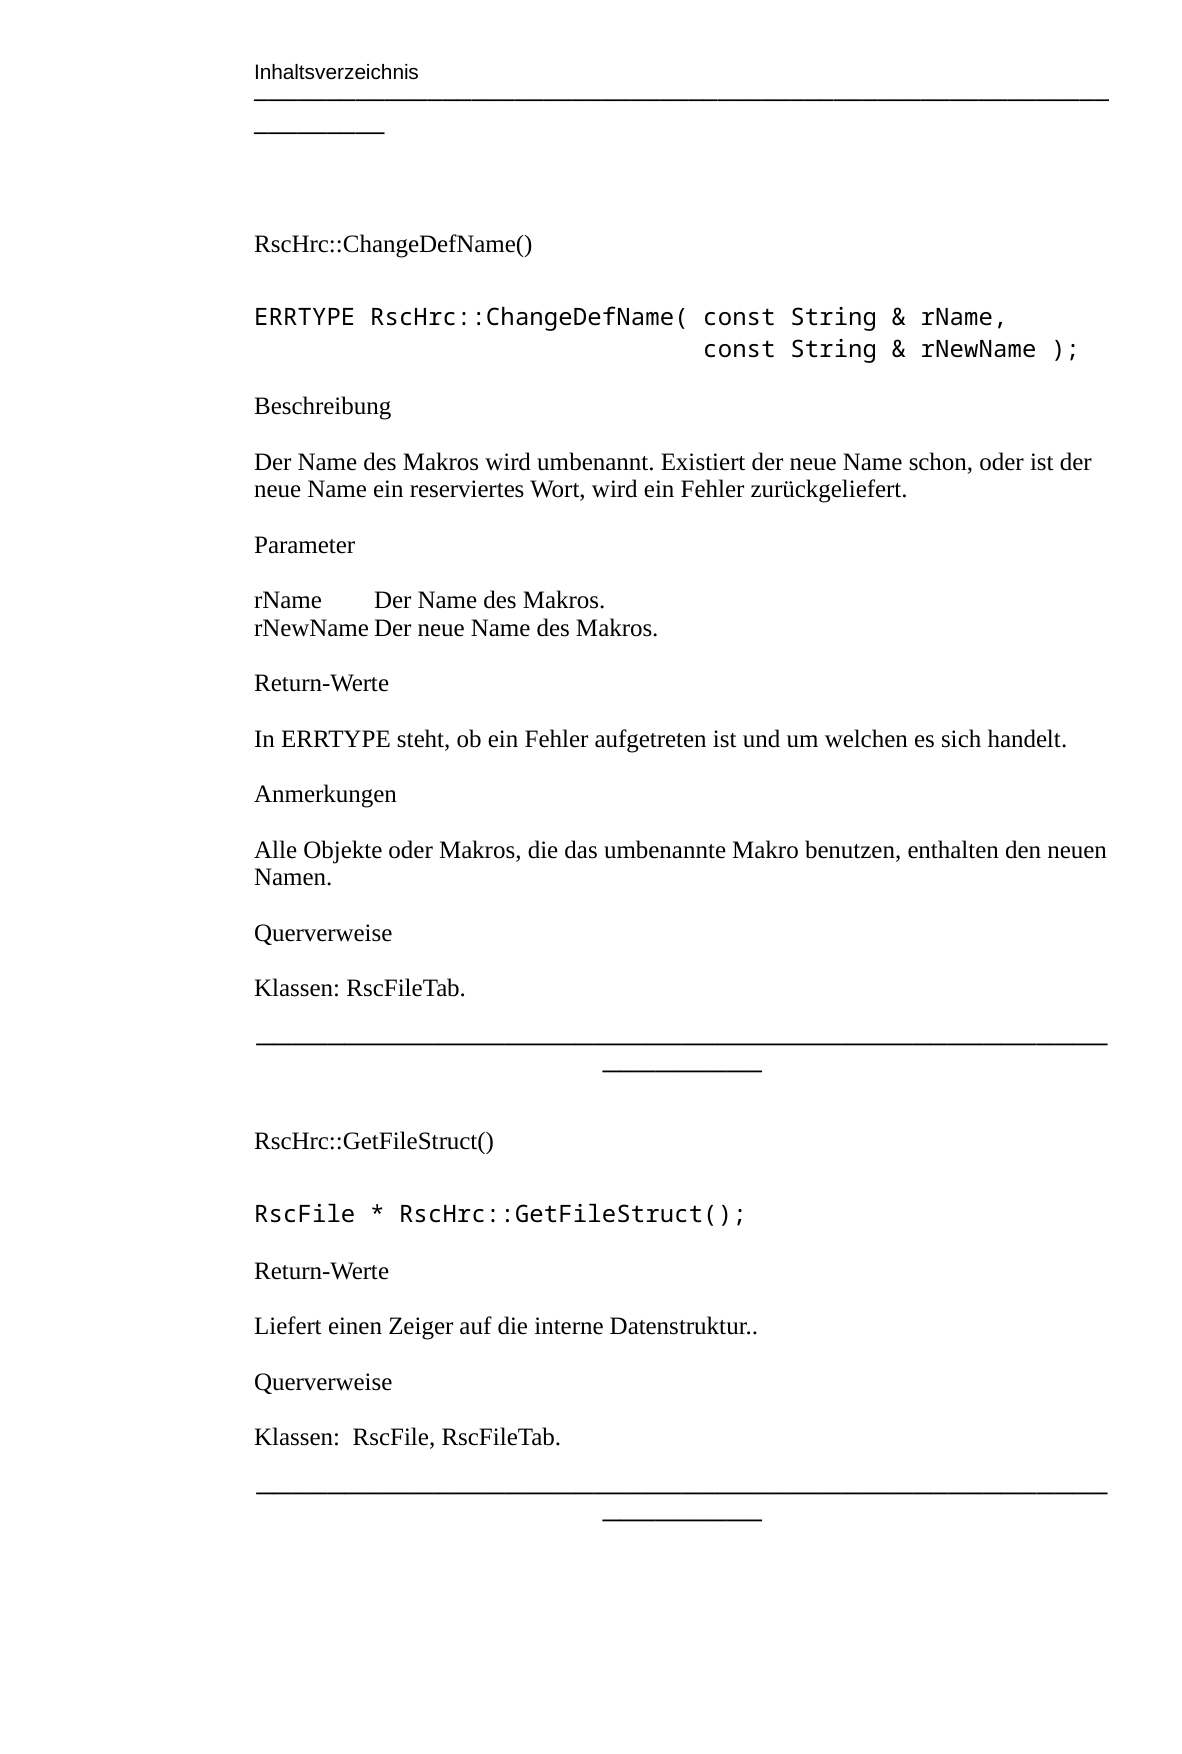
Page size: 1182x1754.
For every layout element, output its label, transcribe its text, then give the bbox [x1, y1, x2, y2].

list RscFile * RscHrc::GetFileStruct(); [254, 1197, 1110, 1229]
text Return-Werte [254, 1257, 1110, 1285]
list const String & rNewName ); [254, 332, 1110, 365]
text Der Name des Makros wird umbenannt. Existiert der neue Name schon, oder ist der neue Name ein reserviertes Wort, wird ein Fehler zurückgeliefert. [254, 448, 1110, 503]
text Klassen: RscFileTab. [254, 974, 1110, 1002]
text ───────────────────────────────────────────────────────── [254, 1479, 1110, 1534]
list ERRTYPE RscHrc::ChangeDefName( const String & rName, [254, 299, 1110, 332]
text Return-Werte [254, 669, 1110, 697]
text Parameter [254, 531, 1110, 559]
text Querverweise [254, 919, 1110, 947]
text Alle Objekte oder Makros, die das umbenannte Makro benutzen, enthalten den neuen Namen. [254, 836, 1110, 891]
text Klassen: RscFile, RscFileTab. [254, 1423, 1110, 1451]
text Liefert einen Zeiger auf die interne Datenstruktur.. [254, 1312, 1110, 1340]
text rNewName Der neue Name des Makros. [254, 614, 1110, 642]
text rName Der Name des Makros. [254, 586, 1110, 614]
text Beschreibung [254, 392, 1110, 420]
text In ERRTYPE steht, ob ein Fehler aufgetreten ist und um welchen es sich handelt. [254, 725, 1110, 753]
text RscHrc::GetFileStruct() [254, 1127, 1110, 1155]
text RscHrc::ChangeDefName() [254, 230, 1110, 257]
text Anmerkungen [254, 780, 1110, 808]
text Querverweise [254, 1368, 1110, 1396]
text ───────────────────────────────────────────────────────── [254, 1030, 1110, 1085]
